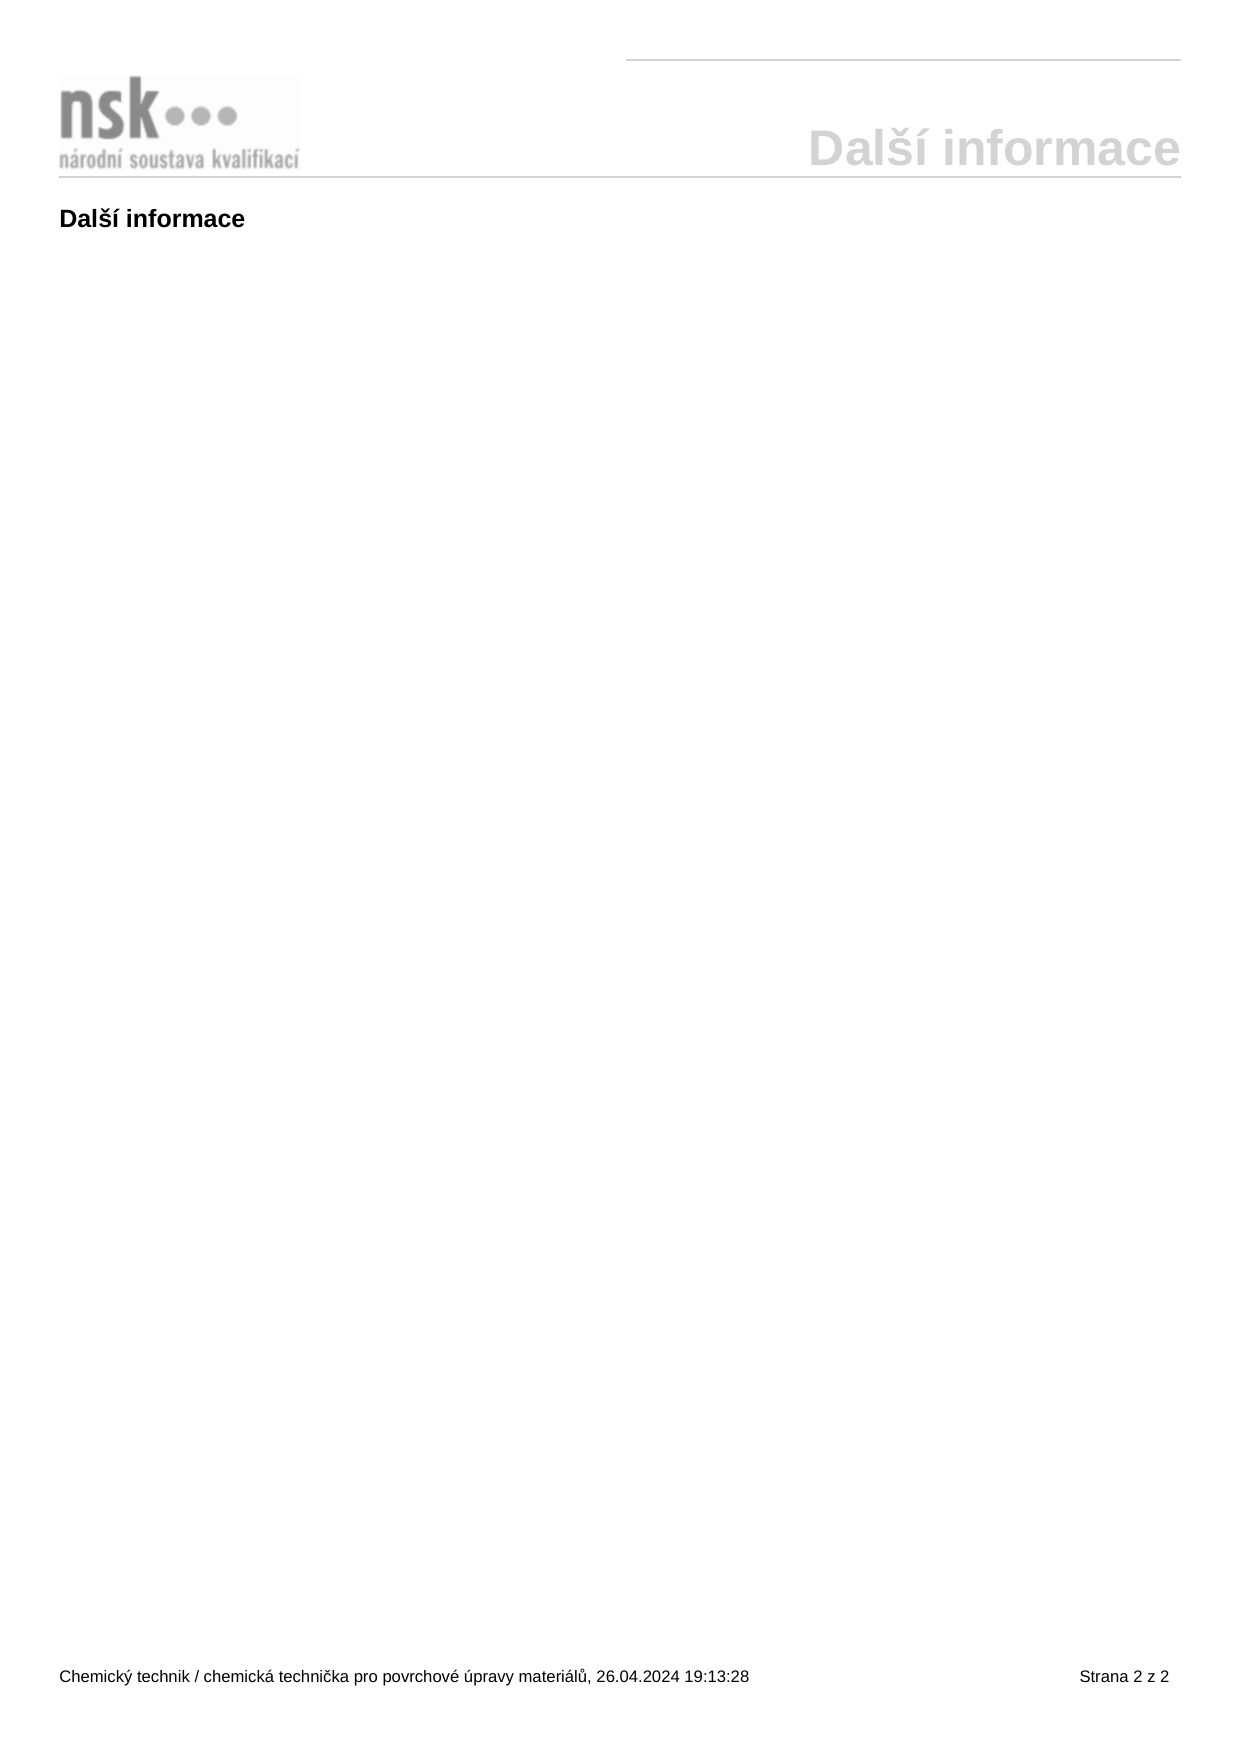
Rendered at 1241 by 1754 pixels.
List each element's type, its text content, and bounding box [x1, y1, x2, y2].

table_cell [59, 194, 483, 200]
table_cell [1169, 236, 1181, 536]
table_cell [59, 836, 483, 1136]
table_cell Další informace [626, 61, 1181, 176]
table_cell [620, 1397, 626, 1658]
table_cell [626, 836, 862, 1136]
table_cell [484, 1397, 620, 1658]
table_cell [620, 536, 626, 836]
picture [58, 59, 621, 171]
table_cell [1169, 836, 1181, 1136]
table_cell [1169, 1397, 1181, 1658]
table_cell [862, 536, 1169, 836]
table_cell [484, 1136, 620, 1397]
table_cell [484, 536, 620, 836]
table_cell [862, 836, 1169, 1136]
table_cell [626, 194, 862, 200]
table_cell [484, 236, 620, 536]
table_cell [484, 171, 620, 176]
table_cell [59, 1136, 483, 1397]
table_cell [620, 1136, 626, 1397]
table_cell [862, 194, 1169, 200]
table_cell [626, 236, 862, 536]
table_cell Další informace [59, 200, 1181, 236]
table_cell [862, 1136, 1169, 1397]
table_cell [621, 59, 626, 170]
table_cell [862, 236, 1169, 536]
table_cell [484, 194, 620, 200]
table_cell Strana 2 z 2 [862, 1658, 1169, 1694]
table_cell [59, 171, 483, 176]
table_cell [1169, 1658, 1181, 1694]
table_cell [59, 1397, 483, 1658]
table_cell [626, 1136, 862, 1397]
table_cell [1169, 536, 1181, 836]
table_cell [1169, 1136, 1181, 1397]
table_cell [626, 1397, 862, 1658]
table_cell [620, 836, 626, 1136]
table_cell [59, 536, 483, 836]
table_cell Chemický technik / chemická technička pro povrchové úpravy materiálů, 26.04.2024 19:13:28 [59, 1658, 862, 1694]
table_cell [862, 1397, 1169, 1658]
table_cell [620, 236, 626, 536]
table_cell [626, 536, 862, 836]
table_cell [59, 236, 483, 536]
table_cell [59, 178, 1181, 194]
table_cell [1169, 194, 1181, 200]
table_cell [484, 836, 620, 1136]
